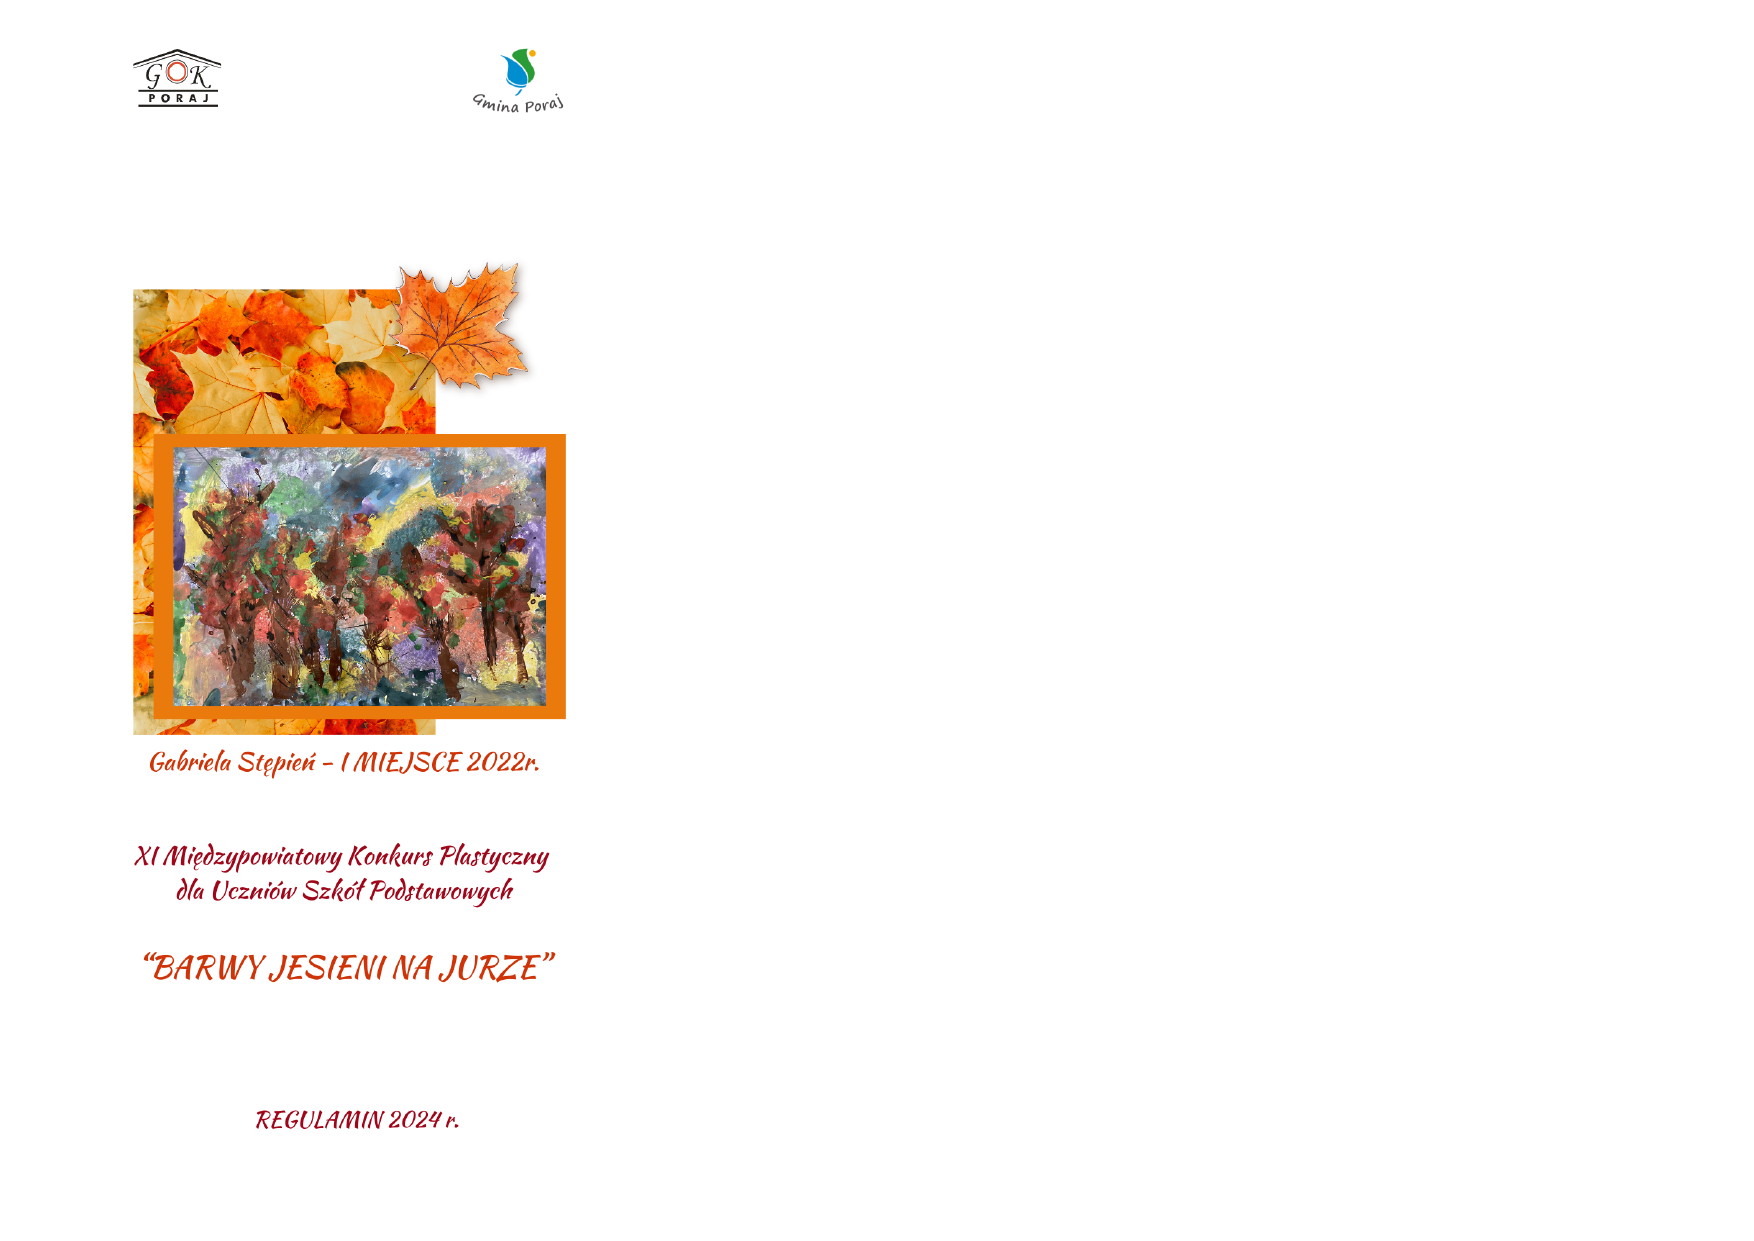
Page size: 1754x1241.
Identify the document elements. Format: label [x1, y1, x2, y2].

picture [94, 0, 591, 1241]
